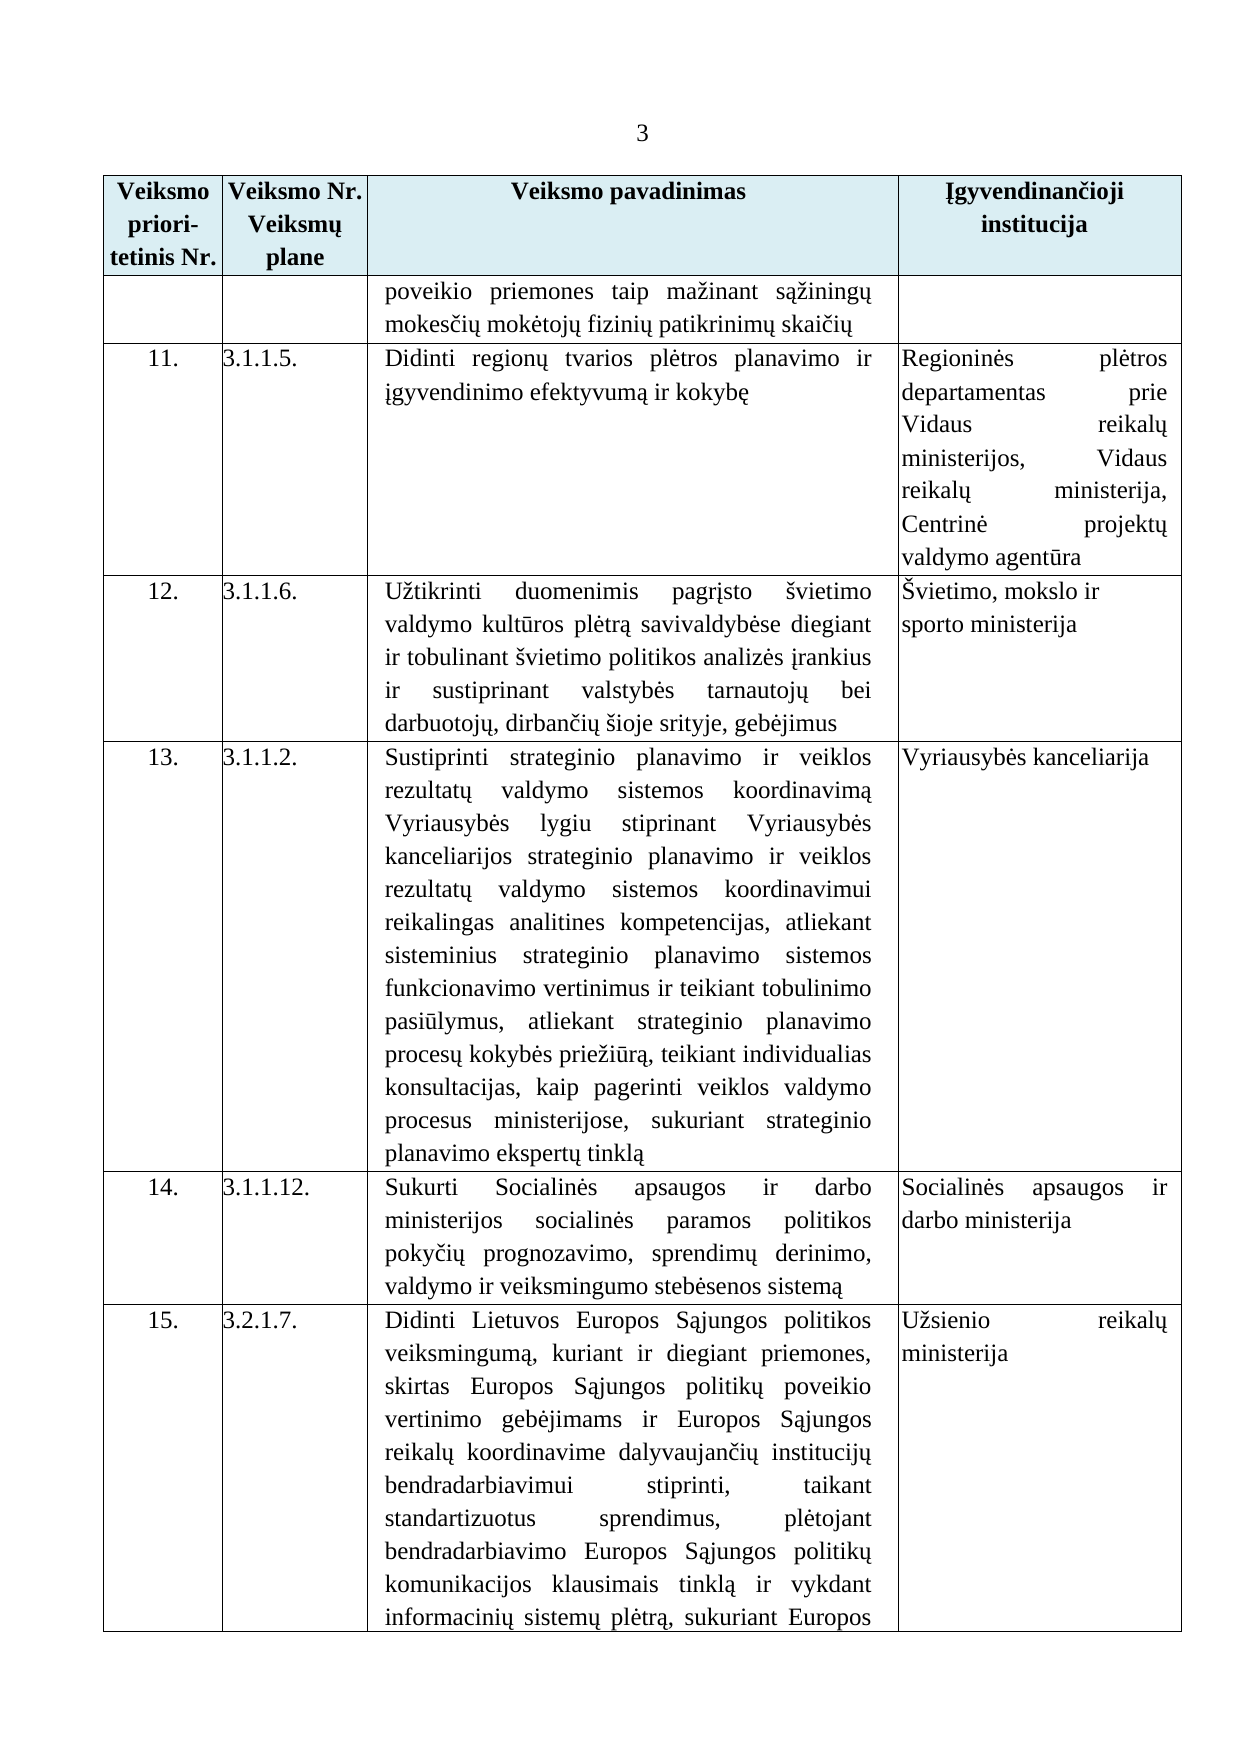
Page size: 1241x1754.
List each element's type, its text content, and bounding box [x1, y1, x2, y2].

table_cell Socialinės apsaugos ir darbo ministerija [899, 1172, 1181, 1304]
table_cell 15. [104, 1305, 222, 1631]
table_cell [104, 276, 222, 342]
table_cell 14. [104, 1172, 222, 1304]
table_cell [223, 276, 367, 342]
table_header Veiksmo priori-tetinis Nr. [104, 176, 222, 275]
table_cell Sukurti Socialinės apsaugos ir darbo ministerijos socialinės paramos politikos pokyčių prognozavimo, sprendimų derinimo, valdymo ir veiksmingumo stebėsenos sistemą [368, 1172, 898, 1304]
table_cell [899, 276, 1181, 342]
table_cell Švietimo, mokslo ir sporto ministerija [899, 576, 1181, 741]
table_cell 13. [104, 742, 222, 1171]
table_cell 3.1.1.2. [223, 742, 367, 1171]
table_cell 3.1.1.5. [223, 344, 367, 575]
table_cell Užtikrinti duomenimis pagrįsto švietimo valdymo kultūros plėtrą savivaldybėse diegiant ir tobulinant švietimo politikos analizės įrankius ir sustiprinant valstybės tarnautojų bei darbuotojų, dirbančių šioje srityje, gebėjimus [368, 576, 898, 741]
table_cell 3.1.1.12. [223, 1172, 367, 1304]
table_cell Užsienio reikalų ministerija [899, 1305, 1181, 1631]
table_cell poveikio priemones taip mažinant sąžiningų mokesčių mokėtojų fizinių patikrinimų skaičių [368, 276, 898, 342]
table_header Veiksmo pavadinimas [368, 176, 898, 275]
table_cell Sustiprinti strateginio planavimo ir veiklos rezultatų valdymo sistemos koordinavimą Vyriausybės lygiu stiprinant Vyriausybės kanceliarijos strateginio planavimo ir veiklos rezultatų valdymo sistemos koordinavimui reikalingas analitines kompetencijas, atliekant sisteminius strateginio planavimo sistemos funkcionavimo vertinimus ir teikiant tobulinimo pasiūlymus, atliekant strateginio planavimo procesų kokybės priežiūrą, teikiant individualias konsultacijas, kaip pagerinti veiklos valdymo procesus ministerijose, sukuriant strateginio planavimo ekspertų tinklą [368, 742, 898, 1171]
table_cell Regioninės plėtros departamentas prie Vidaus reikalų ministerijos, Vidaus reikalų ministerija, Centrinė projektų valdymo agentūra [899, 344, 1181, 575]
table_cell 3.2.1.7. [223, 1305, 367, 1631]
table_cell 11. [104, 344, 222, 575]
table_cell 3.1.1.6. [223, 576, 367, 741]
table_header Įgyvendinančioji institucija [899, 176, 1181, 275]
table_cell Vyriausybės kanceliarija [899, 742, 1181, 1171]
table_cell Didinti Lietuvos Europos Sąjungos politikos veiksmingumą, kuriant ir diegiant priemones, skirtas Europos Sąjungos politikų poveikio vertinimo gebėjimams ir Europos Sąjungos reikalų koordinavime dalyvaujančių institucijų bendradarbiavimui stiprinti, taikant standartizuotus sprendimus, plėtojant bendradarbiavimo Europos Sąjungos politikų komunikacijos klausimais tinklą ir vykdant informacinių sistemų plėtrą, sukuriant Europos [368, 1305, 898, 1631]
table_header Veiksmo Nr. Veiksmų plane [223, 176, 367, 275]
table_cell Didinti regionų tvarios plėtros planavimo ir įgyvendinimo efektyvumą ir kokybę [368, 344, 898, 575]
table_cell 12. [104, 576, 222, 741]
